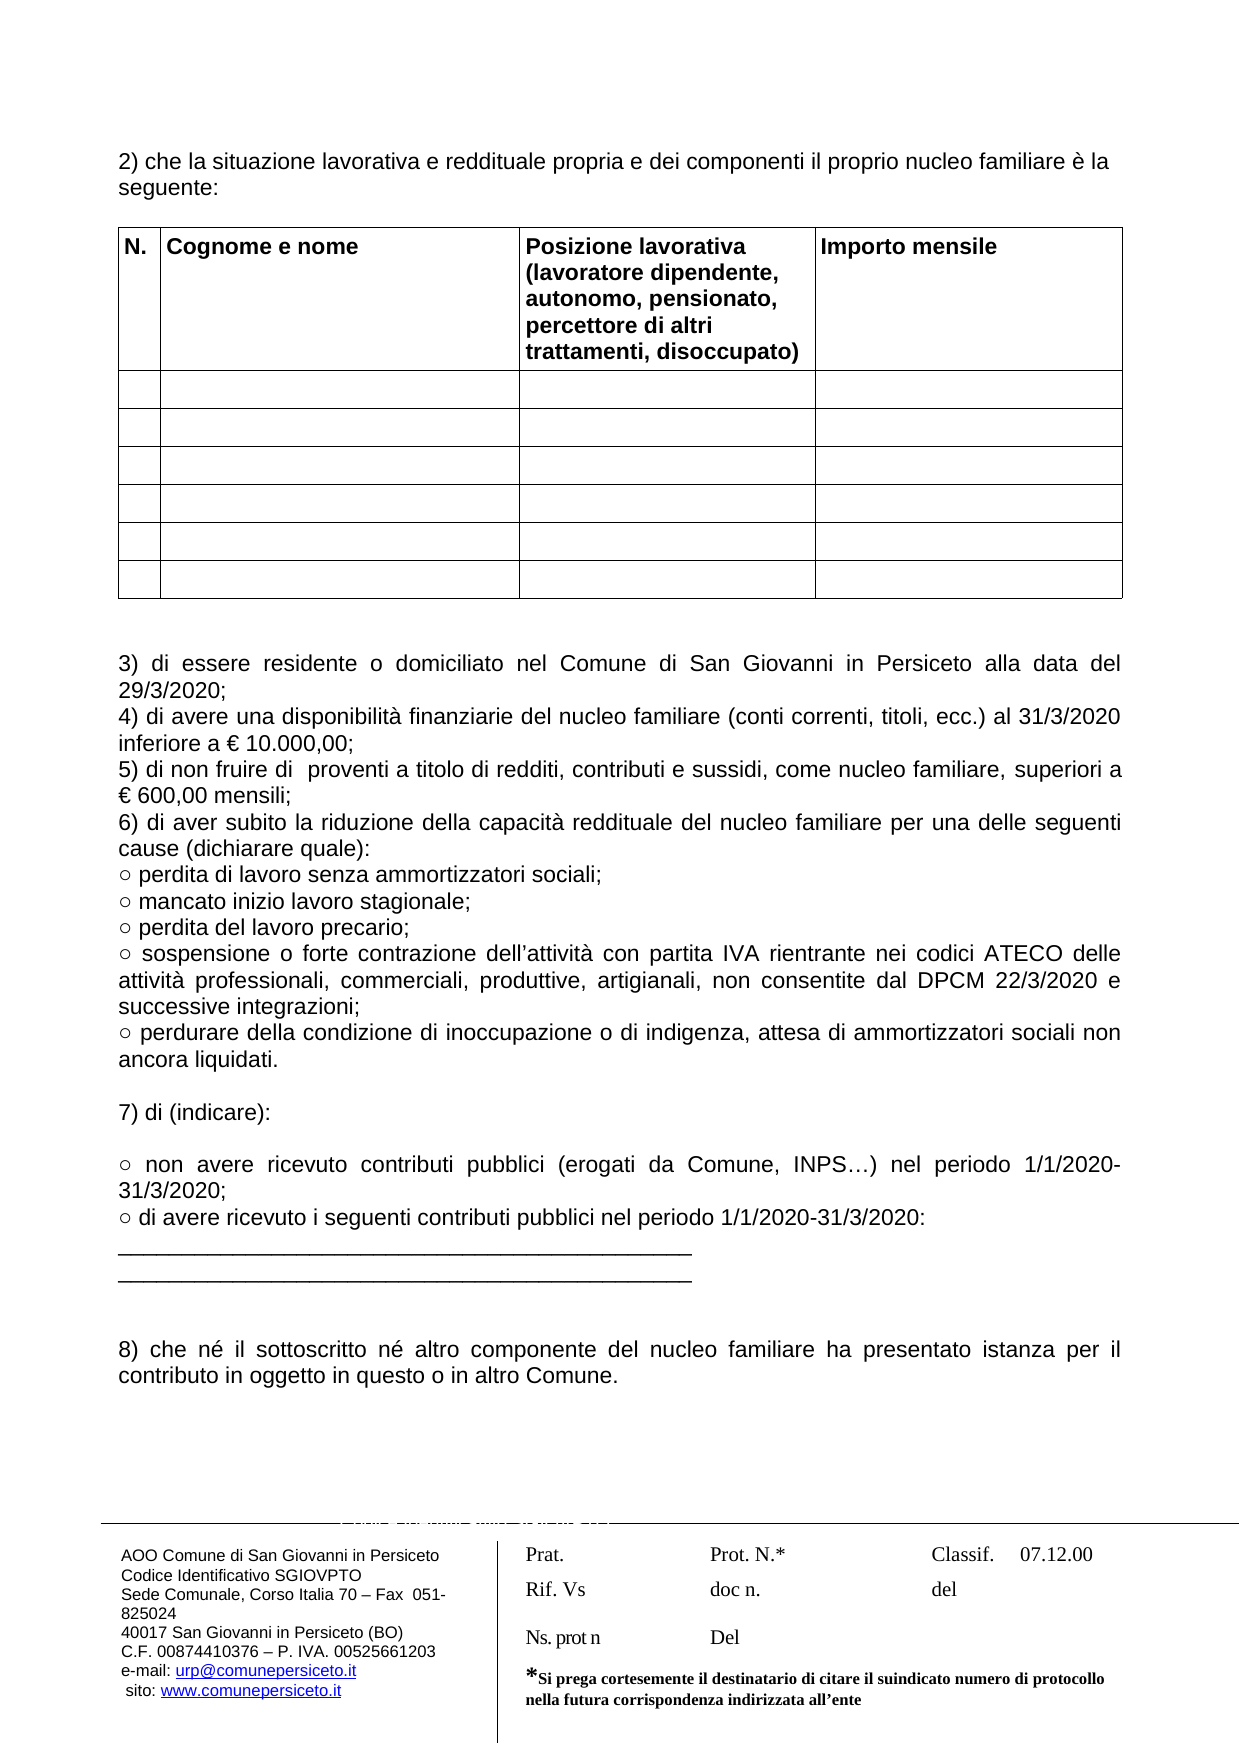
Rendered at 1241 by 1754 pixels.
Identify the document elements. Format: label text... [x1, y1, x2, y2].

table_cell [816, 523, 1122, 560]
text 6) di aver subito la riduzione della capacità reddituale del nucleo familiare per una delle seguenti cause (dichiarare quale): [118, 808, 1122, 861]
table_header Posizione lavorativa (lavoratore dipendente, autonomo, pensionato, percettore di altri trattamenti, disoccupato) [520, 228, 815, 370]
text ○ non avere ricevuto contributi pubblici (erogati da Comune, INPS…) nel periodo 1/1/2020-31/3/2020; [118, 1151, 1122, 1204]
table_header N. [119, 228, 160, 370]
text ○ mancato inizio lavoro stagionale; [118, 888, 1122, 914]
table_cell [161, 371, 519, 408]
table_cell [520, 561, 815, 598]
table_cell [161, 447, 519, 484]
table_cell [816, 485, 1122, 522]
table_cell [520, 409, 815, 446]
text ○ perdita di lavoro senza ammortizzatori sociali; [118, 861, 1122, 888]
table_cell [119, 409, 160, 446]
table_cell [161, 485, 519, 522]
text ○ perdita del lavoro precario; [118, 914, 1122, 940]
table_header Importo mensile [816, 228, 1122, 370]
text 4) di avere una disponibilità finanziarie del nucleo familiare (conti correnti, titoli, ecc.) al 31/3/2020 inferiore a € 10.000,00; [118, 703, 1122, 756]
table_cell [119, 561, 160, 598]
table_cell [520, 447, 815, 484]
table_cell [520, 371, 815, 408]
table_cell [816, 371, 1122, 408]
text _____________________________________________ [118, 1257, 1122, 1283]
table_cell [161, 409, 519, 446]
text 2) che la situazione lavorativa e reddituale propria e dei componenti il proprio nucleo familiare è la seguente: [118, 148, 1122, 200]
table_cell [119, 371, 160, 408]
table_cell [119, 523, 160, 560]
text ○ perdurare della condizione di inoccupazione o di indigenza, attesa di ammortizzatori sociali non ancora liquidati. [118, 1019, 1122, 1072]
text 5) di non fruire di proventi a titolo di redditi, contributi e sussidi, come nucleo familiare, superiori a € 600,00 mensili; [118, 756, 1122, 808]
table_cell [161, 523, 519, 560]
text _____________________________________________ [118, 1230, 1122, 1257]
text ○ di avere ricevuto i seguenti contributi pubblici nel periodo 1/1/2020-31/3/2020: [118, 1204, 1122, 1230]
table_cell [161, 561, 519, 598]
table_cell [119, 485, 160, 522]
table_cell [816, 409, 1122, 446]
text 7) di (indicare): [118, 1098, 1122, 1125]
table_cell [816, 447, 1122, 484]
text 8) che né il sottoscritto né altro componente del nucleo familiare ha presentato istanza per il contributo in oggetto in questo o in altro Comune. [118, 1336, 1122, 1388]
text ○ sospensione o forte contrazione dell’attività con partita IVA rientrante nei codici ATECO delle attività professionali, commerciali, produttive, artigianali, non consentite dal DPCM 22/3/2020 e successive integrazioni; [118, 940, 1122, 1019]
text 3) di essere residente o domiciliato nel Comune di San Giovanni in Persiceto alla data del 29/3/2020; [118, 650, 1122, 703]
table_cell [119, 447, 160, 484]
table_header Cognome e nome [161, 228, 519, 370]
table_cell [520, 523, 815, 560]
table_cell [520, 485, 815, 522]
table_cell [816, 561, 1122, 598]
